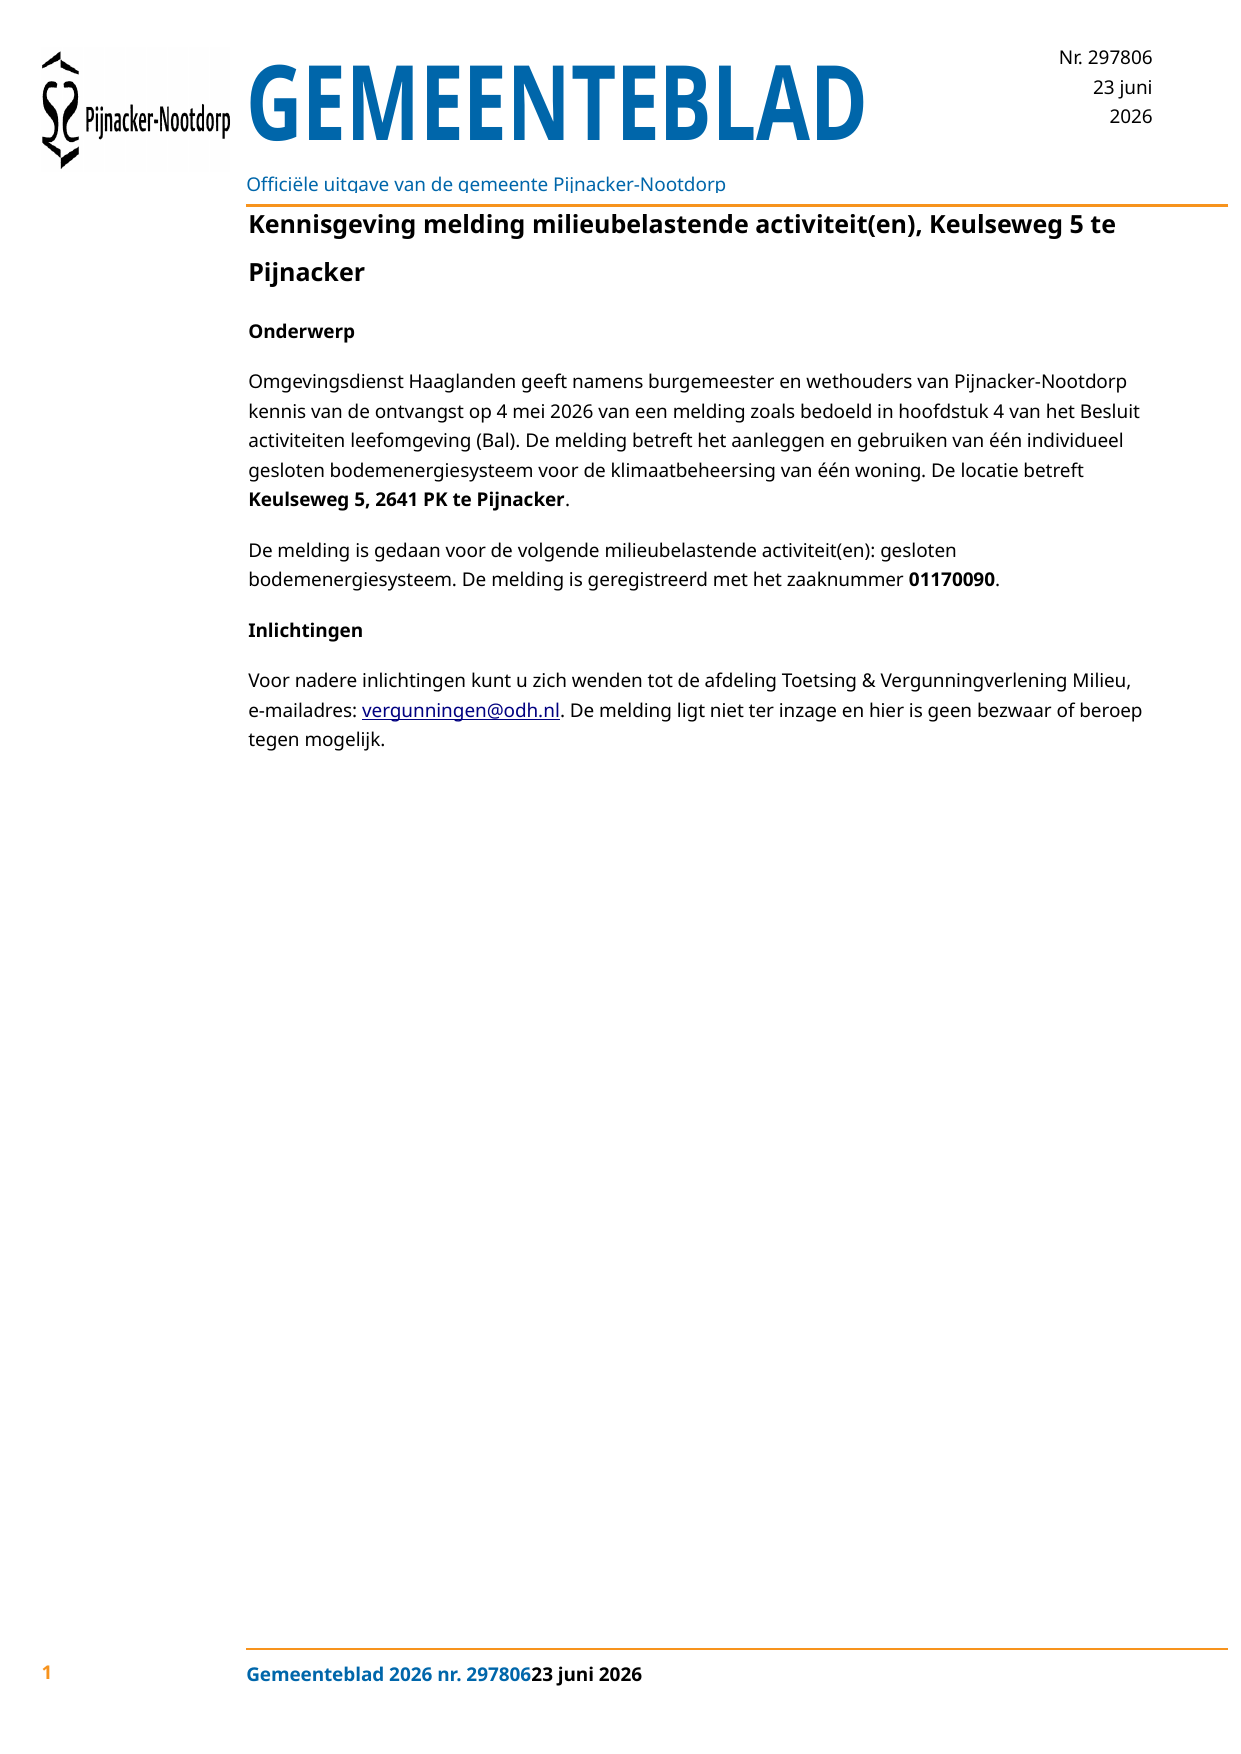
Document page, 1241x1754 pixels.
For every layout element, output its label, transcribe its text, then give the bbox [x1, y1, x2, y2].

text Kennisgeving melding milieubelastende activiteit(en), Keulseweg 5 te Pijnacker [248, 207, 1152, 288]
text Inlichtingen [248, 617, 1152, 643]
text Omgevingsdienst Haaglanden geeft namens burgemeester en wethouders van Pijnacker-Nootdorp kennis van de ontvangst op 4 mei 2026 van een melding zoals bedoeld in hoofdstuk 4 van het Besluit activiteiten leefomgeving (Bal). De melding betreft het aanleggen en gebruiken van één individueel gesloten bodemenergiesysteem voor de klimaatbeheersing van één woning. De locatie betreft Keulseweg 5, 2641 PK te Pijnacker. [248, 368, 1152, 512]
text Voor nadere inlichtingen kunt u zich wenden tot de afdeling Toetsing & Vergunningverlening Milieu, e-mailadres: vergunningen@odh.nl. De melding ligt niet ter inzage en hier is geen bezwaar of beroep tegen mogelijk. [248, 667, 1152, 752]
text De melding is gedaan voor de volgende milieubelastende activiteit(en): gesloten bodemenergiesysteem. De melding is geregistreerd met het zaaknummer 01170090. [248, 537, 1152, 592]
picture [41, 47, 231, 172]
text Onderwerp [248, 318, 1152, 344]
